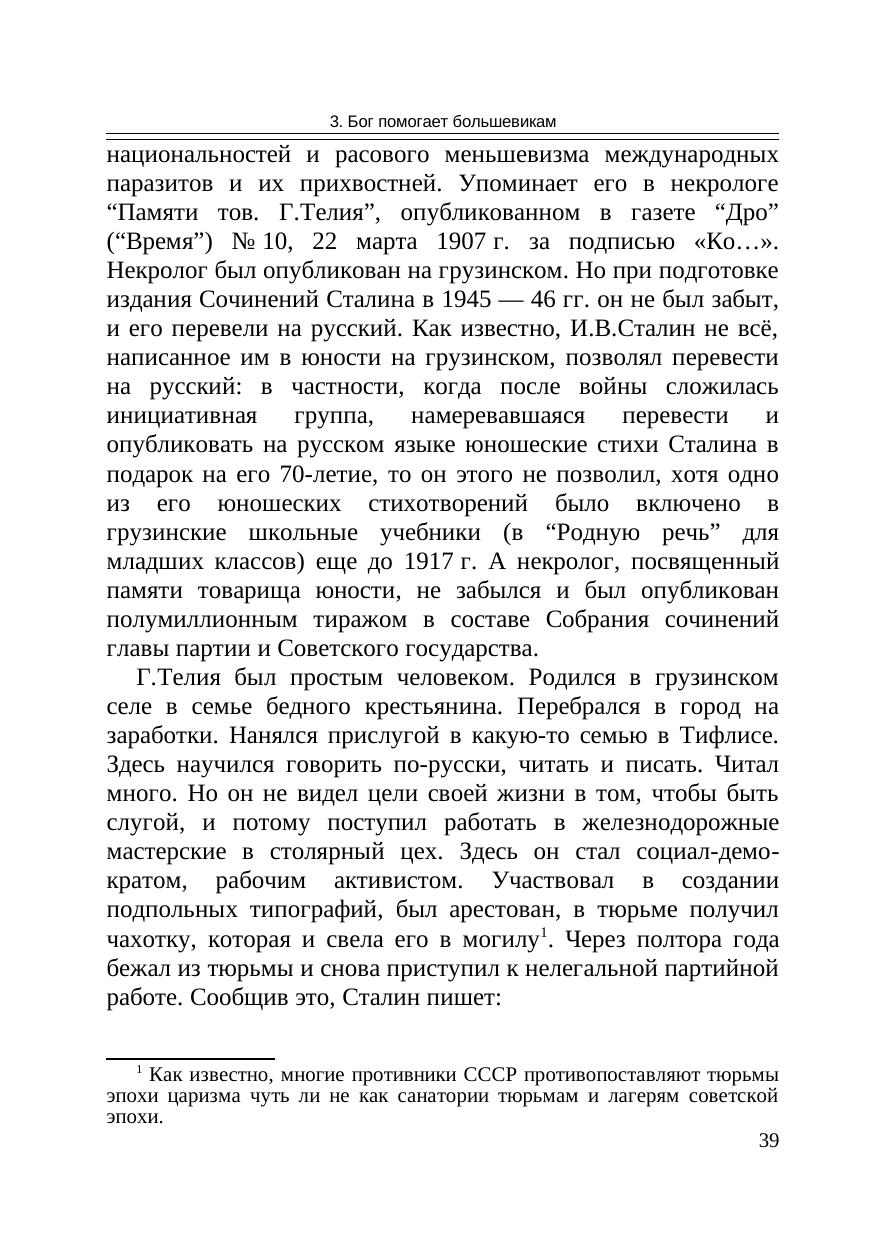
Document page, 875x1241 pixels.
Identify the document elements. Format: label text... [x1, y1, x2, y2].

text Г.Телия был простым человеком. Родился в грузинском селе в семье бедного крестьянина. Перебрался в город на заработки. Нанялся прислугой в какую-то семью в Тифлисе. Здесь научился говорить по-русски, читать и писать. Читал много. Но он не видел цели своей жизни в том, чтобы быть слугой, и потому поступил работать в железнодорожные мастерские в столярный цех. Здесь он стал социал-демо­кратом, рабочим активистом. Участвовал в создании подпольных типографий, был арестован, в тюрьме получил чахотку, которая и свела его в могилу. Через полтора года бежал из тюрьмы и снова приступил к нелегальной партийной работе. Сообщив это, Сталин пишет: [106, 662, 779, 1011]
text Как известно, многие противники СССР противопоставляют тюрьмы эпохи царизма чуть ли не как санатории тюрьмам и лагерям советской эпохи. [106, 1065, 779, 1127]
text национальностей и расового меньшевизма международных паразитов и их прихвостней. Упоминает его в некрологе “Памяти тов. Г.Телия”, опубликованном в газете “Дро” (“Время”) № 10, 22 марта 1907 г. за подписью «Ко…». Некролог был опубликован на грузинском. Но при подготовке издания Сочинений Сталина в 1945 — 46 гг. он не был забыт, и его перевели на русский. Как известно, И.В.Сталин не всё, написанное им в юности на грузинском, позволял перевести на русский: в частности, когда после войны сложилась инициативная группа, намеревавшаяся перевести и опубликовать на русском языке юношеские стихи Сталина в подарок на его 70-летие, то он этого не позволил, хотя одно из его юношеских стихотворений было включено в грузинские школьные учебники (в “Родную речь” для младших классов) еще до 1917 г. А некролог, посвященный памяти товарища юности, не забылся и был опубликован полумиллионным тиражом в составе Собрания сочинений главы партии и Советского государства. [106, 140, 779, 662]
